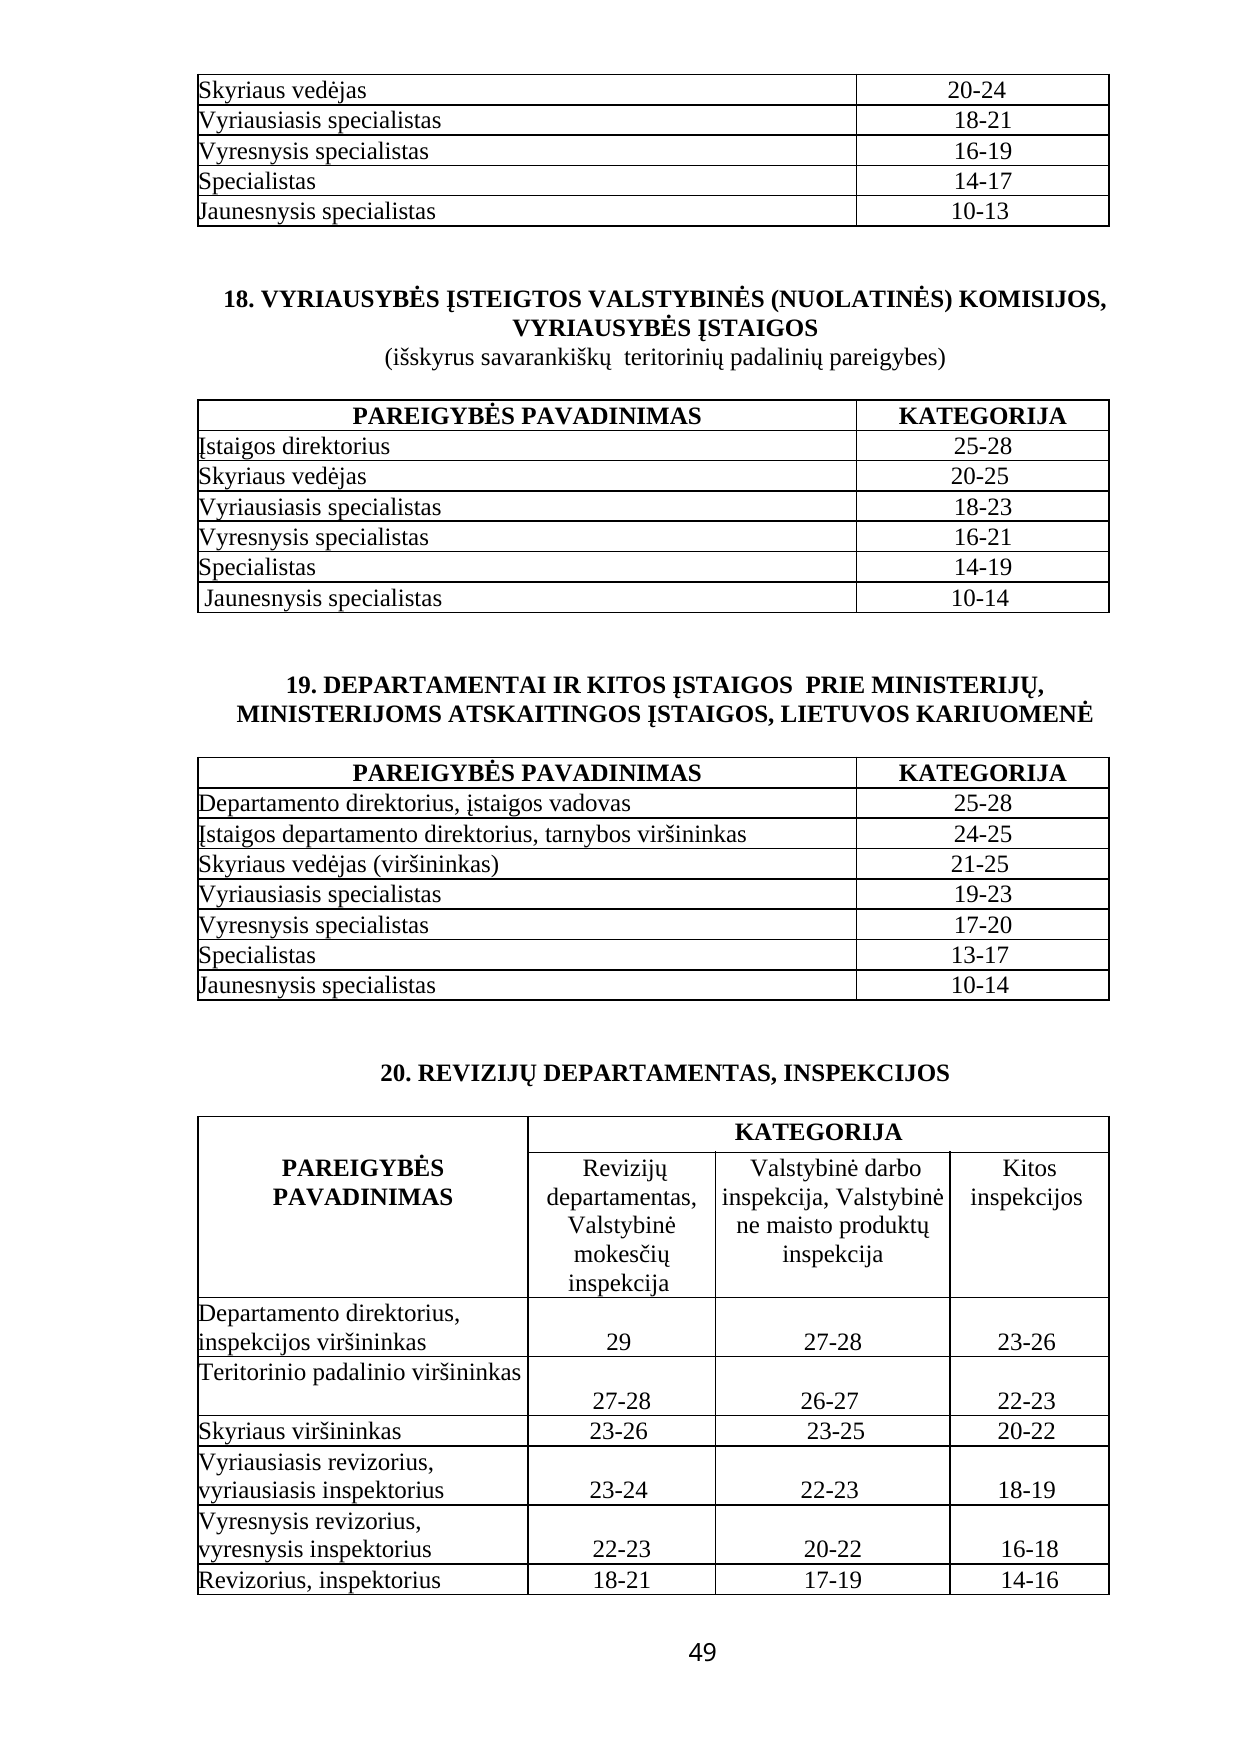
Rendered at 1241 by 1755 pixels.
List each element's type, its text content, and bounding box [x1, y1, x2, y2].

table_cell Skyriaus vedėjas (viršininkas) [199, 849, 856, 878]
table_cell Specialistas [199, 166, 856, 195]
table_cell 16-21 [857, 522, 1108, 551]
table_cell 22-23 [951, 1357, 1108, 1415]
table_cell 17-20 [857, 910, 1108, 938]
table_cell 13-17 [857, 940, 1108, 969]
table_cell 20-22 [951, 1416, 1108, 1445]
table_cell 20-25 [857, 461, 1108, 490]
table_header [1189, 1116, 1240, 1151]
table_cell 26-27 [716, 1357, 949, 1415]
table_cell Įstaigos direktorius [199, 431, 856, 460]
table_cell [1189, 1415, 1240, 1445]
table_cell 25-28 [857, 431, 1108, 460]
table_cell 14-19 [857, 552, 1108, 581]
table_cell 18-19 [951, 1447, 1108, 1504]
table_cell [1189, 1151, 1240, 1297]
table_cell [1189, 1563, 1240, 1593]
table_cell [1110, 1445, 1189, 1504]
table_cell Valstybinė darbo inspekcija, Valstybinė ne maisto produktų inspekcija [716, 1153, 949, 1297]
text 19. DEPARTAMENTAI IR KITOS ĮSTAIGOS PRIE MINISTERIJŲ, MINISTERIJOMS ATSKAITINGOS ĮSTAIGOS, LIETUVOS KARIUOMENĖ [210, 670, 1120, 728]
table_cell 10-13 [857, 196, 1108, 225]
table_cell 18-21 [857, 106, 1108, 134]
table_cell 18-23 [857, 492, 1108, 520]
table_cell [1189, 1504, 1240, 1563]
table_cell [1189, 1445, 1240, 1504]
table_cell 14-16 [951, 1565, 1108, 1593]
table_cell 10-14 [857, 971, 1108, 999]
table_cell Specialistas [199, 552, 856, 581]
table_header Pareigybės pavadinimas [199, 758, 856, 787]
table_cell 23-26 [951, 1298, 1108, 1356]
table_cell [1110, 1563, 1189, 1593]
table_header Kategorija [857, 401, 1108, 429]
table_cell Revizorius, inspektorius [199, 1565, 527, 1593]
table_cell Teritorinio padalinio viršininkas [199, 1357, 527, 1415]
table_cell 27-28 [529, 1357, 715, 1415]
table_cell Įstaigos departamento direktorius, tarnybos viršininkas [199, 819, 856, 848]
table_cell Skyriaus vedėjas [199, 461, 856, 490]
table_cell [1110, 1151, 1189, 1297]
table_cell [1110, 1297, 1189, 1356]
table_cell 23-26 [529, 1416, 715, 1445]
table_cell Specialistas [199, 940, 856, 969]
table_cell [1110, 1356, 1189, 1415]
table_cell 22-23 [529, 1506, 715, 1563]
table_cell 10-14 [857, 583, 1108, 611]
table_cell [1110, 1415, 1189, 1445]
table_cell [1189, 1297, 1240, 1356]
table_cell Revizijų departamentas, Valstybinė mokesčių inspekcija [529, 1153, 715, 1297]
table_cell Departamento direktorius, inspekcijos viršininkas [199, 1298, 527, 1356]
table_cell PareigybėS PAVADINIMAS [199, 1151, 527, 1297]
table_cell 16-19 [857, 136, 1108, 164]
table_cell 27-28 [716, 1298, 949, 1356]
table_cell Departamento direktorius, įstaigos vadovas [199, 789, 856, 817]
table_cell 20-24 [857, 75, 1108, 104]
table_cell Vyresnysis specialistas [199, 136, 856, 164]
table_cell 18-21 [529, 1565, 715, 1593]
table_cell 19-23 [857, 880, 1108, 908]
table_cell 24-25 [857, 819, 1108, 848]
table_header [199, 1117, 527, 1151]
table_header [1110, 1116, 1189, 1151]
table_cell Vyriausiasis revizorius, vyriausiasis inspektorius [199, 1447, 527, 1504]
table_cell Jaunesnysis specialistas [199, 196, 856, 225]
table_cell [1189, 1356, 1240, 1415]
text 18. VYRIAUSYBĖS ĮSTEIGTOS VALSTYBINĖS (NUOLATINĖS) KOMISIJOS, VYRIAUSYBĖS ĮSTAIGOS [210, 284, 1120, 342]
table_cell 23-25 [716, 1416, 949, 1445]
table_cell 21-25 [857, 849, 1108, 878]
text (išskyrus savarankiškų teritorinių padalinių pareigybes) [210, 342, 1120, 370]
table_cell Vyresnysis specialistas [199, 522, 856, 551]
table_cell Jaunesnysis specialistas [199, 971, 856, 999]
table_cell Skyriaus viršininkas [199, 1416, 527, 1445]
table_cell Skyriaus vedėjas [199, 75, 856, 104]
table_cell Vyresnysis specialistas [199, 910, 856, 938]
table_cell 16-18 [951, 1506, 1108, 1563]
table_cell 23-24 [529, 1447, 715, 1504]
table_header Kategorija [857, 758, 1108, 787]
table_cell Vyriausiasis specialistas [199, 880, 856, 908]
table_header Kategorija [529, 1117, 1108, 1151]
table_cell Jaunesnysis specialistas [199, 583, 856, 611]
table_cell [1110, 1504, 1189, 1563]
table_cell 14-17 [857, 166, 1108, 195]
table_header Pareigybės pavadinimas [199, 401, 856, 429]
table_cell 29 [529, 1298, 715, 1356]
table_cell Vyriausiasis specialistas [199, 106, 856, 134]
table_cell Vyriausiasis specialistas [199, 492, 856, 520]
table_cell Vyresnysis revizorius, vyresnysis inspektorius [199, 1506, 527, 1563]
table_cell 22-23 [716, 1447, 949, 1504]
table_cell 17-19 [716, 1565, 949, 1593]
table_cell Kitos inspekcijos [951, 1153, 1108, 1297]
text 20. REVIZIJŲ DEPARTAMENTAS, INSPEKCIJOS [210, 1058, 1120, 1087]
table_cell 25-28 [857, 789, 1108, 817]
table_cell 20-22 [716, 1506, 949, 1563]
